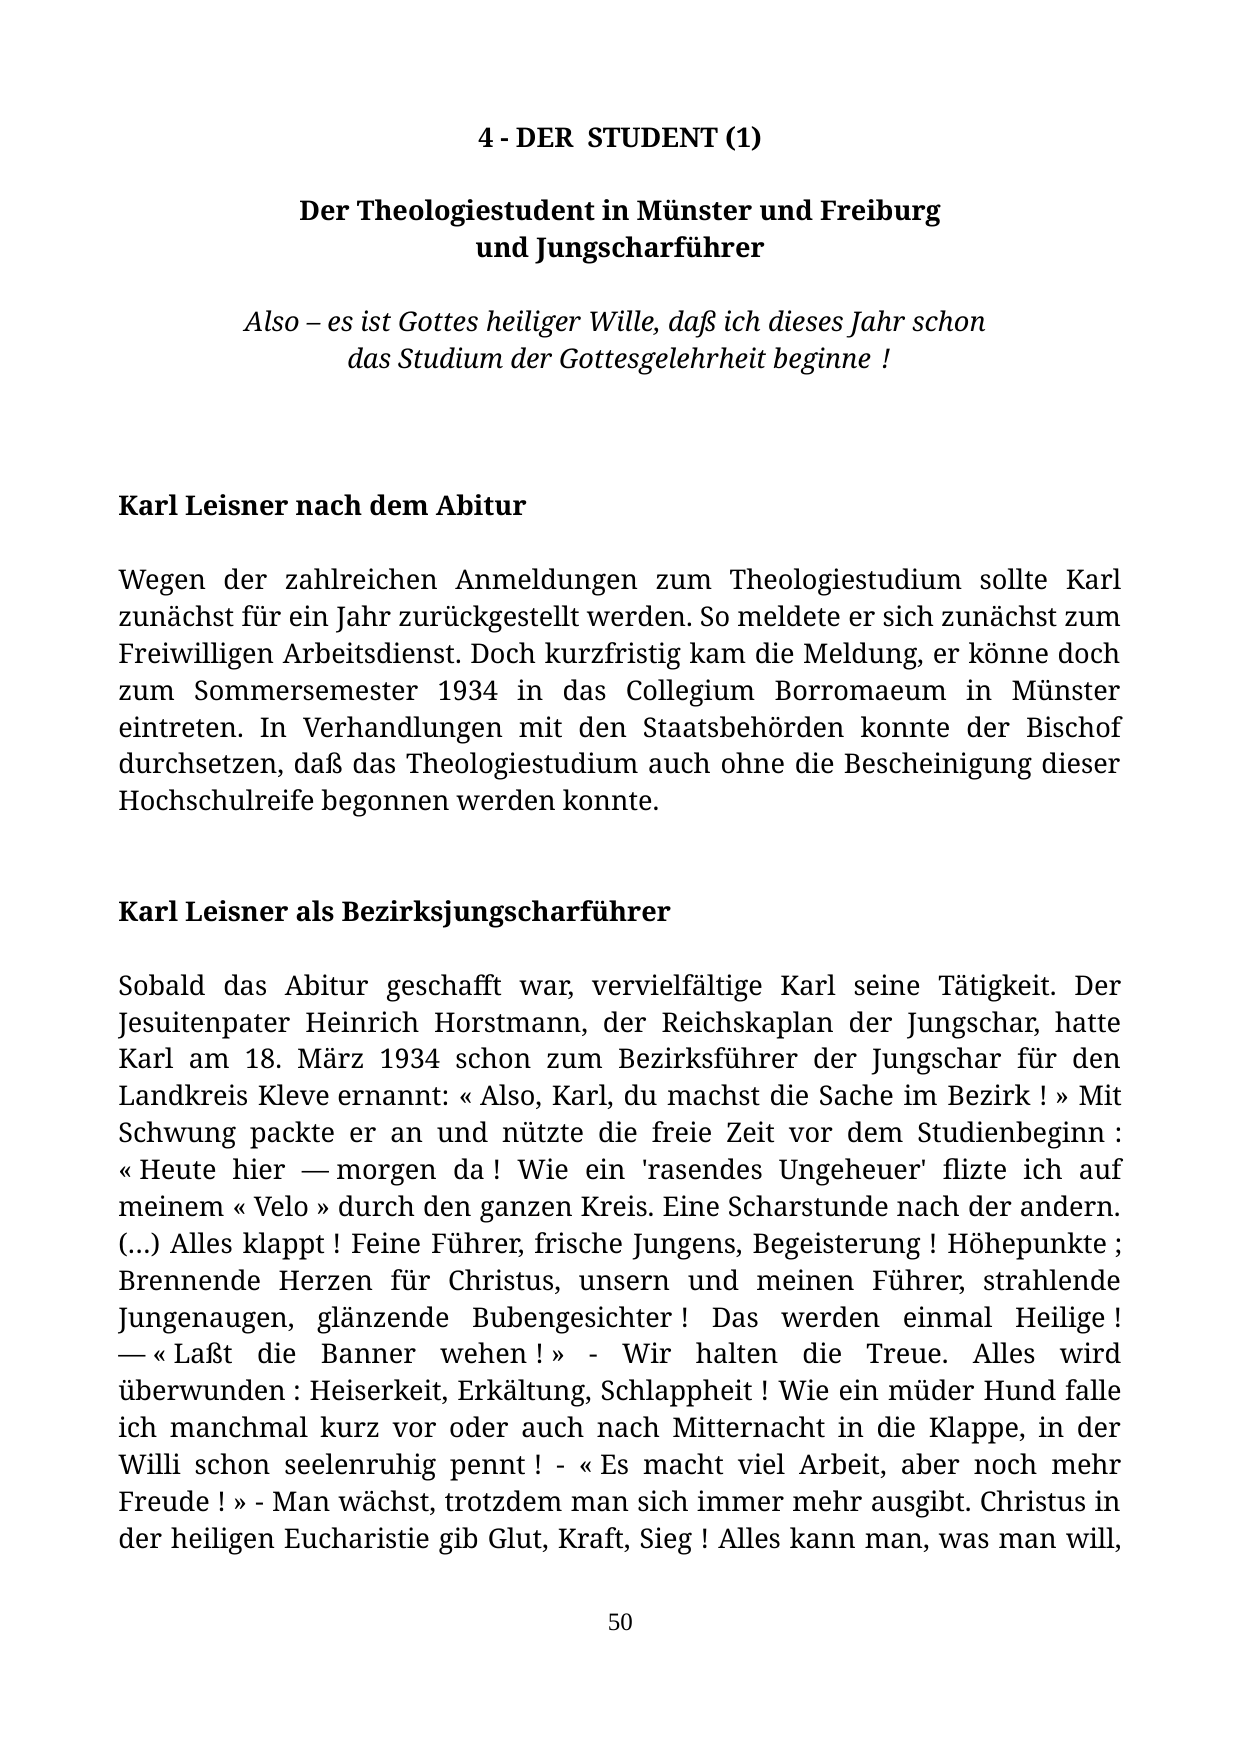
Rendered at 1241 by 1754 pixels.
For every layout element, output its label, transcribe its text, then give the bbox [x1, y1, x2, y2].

text Also – es ist Gottes heiliger Wille, daß ich dieses Jahr schon [118, 302, 1122, 339]
text Wegen der zahlreichen Anmeldungen zum Theologiestudium sollte Karl zunächst für ein Jahr zurückgestellt werden. So meldete er sich zunächst zum Freiwilligen Arbeitsdienst. Doch kurzfristig kam die Meldung, er könne doch zum Sommersemester 1934 in das Collegium Borromaeum in Münster eintreten. In Verhandlungen mit den Staatsbehörden konnte der Bischof durchsetzen, daß das Theologiestudium auch ohne die Bescheinigung dieser Hochschulreife begonnen werden konnte. [118, 561, 1122, 819]
text und Jungscharführer [118, 229, 1122, 266]
text das Studium der Gottesgelehrheit beginne ! [118, 339, 1122, 376]
text Sobald das Abitur geschafft war, vervielfältige Karl seine Tätigkeit. Der Jesuitenpater Heinrich Horstmann, der Reichskaplan der Jungschar, hatte Karl am 18. März 1934 schon zum Bezirksführer der Jungschar für den Landkreis Kleve ernannt: « Also, Karl, du machst die Sache im Bezirk ! » Mit Schwung packte er an und nützte die freie Zeit vor dem Studienbeginn : « Heute hier — morgen da ! Wie ein 'rasendes Ungeheuer' flizte ich auf meinem « Velo » durch den ganzen Kreis. Eine Scharstunde nach der andern. (…) Alles klappt ! Feine Führer, frische Jungens, Begeisterung ! Höhepunkte ; Brennende Herzen für Christus, unsern und meinen Führer, strahlende Jungenaugen, glänzende Bubengesichter ! Das werden einmal Heilige ! — « Laßt die Banner wehen ! » - Wir halten die Treue. Alles wird überwunden : Heiserkeit, Erkältung, Schlappheit ! Wie ein müder Hund falle ich manchmal kurz vor oder auch nach Mitternacht in die Klappe, in der Willi schon seelenruhig pennt ! - « Es macht viel Arbeit, aber noch mehr Freude ! » - Man wächst, trotzdem man sich immer mehr ausgibt. Christus in der heiligen Eucharistie gib Glut, Kraft, Sieg ! Alles kann man, was man will, [118, 966, 1122, 1556]
text 4 - DER STUDENT (1) [118, 118, 1122, 155]
text Karl Leisner nach dem Abitur [118, 487, 1122, 524]
text Der Theologiestudent in Münster und Freiburg [118, 192, 1122, 229]
text Karl Leisner als Bezirksjungscharführer [118, 892, 1122, 929]
